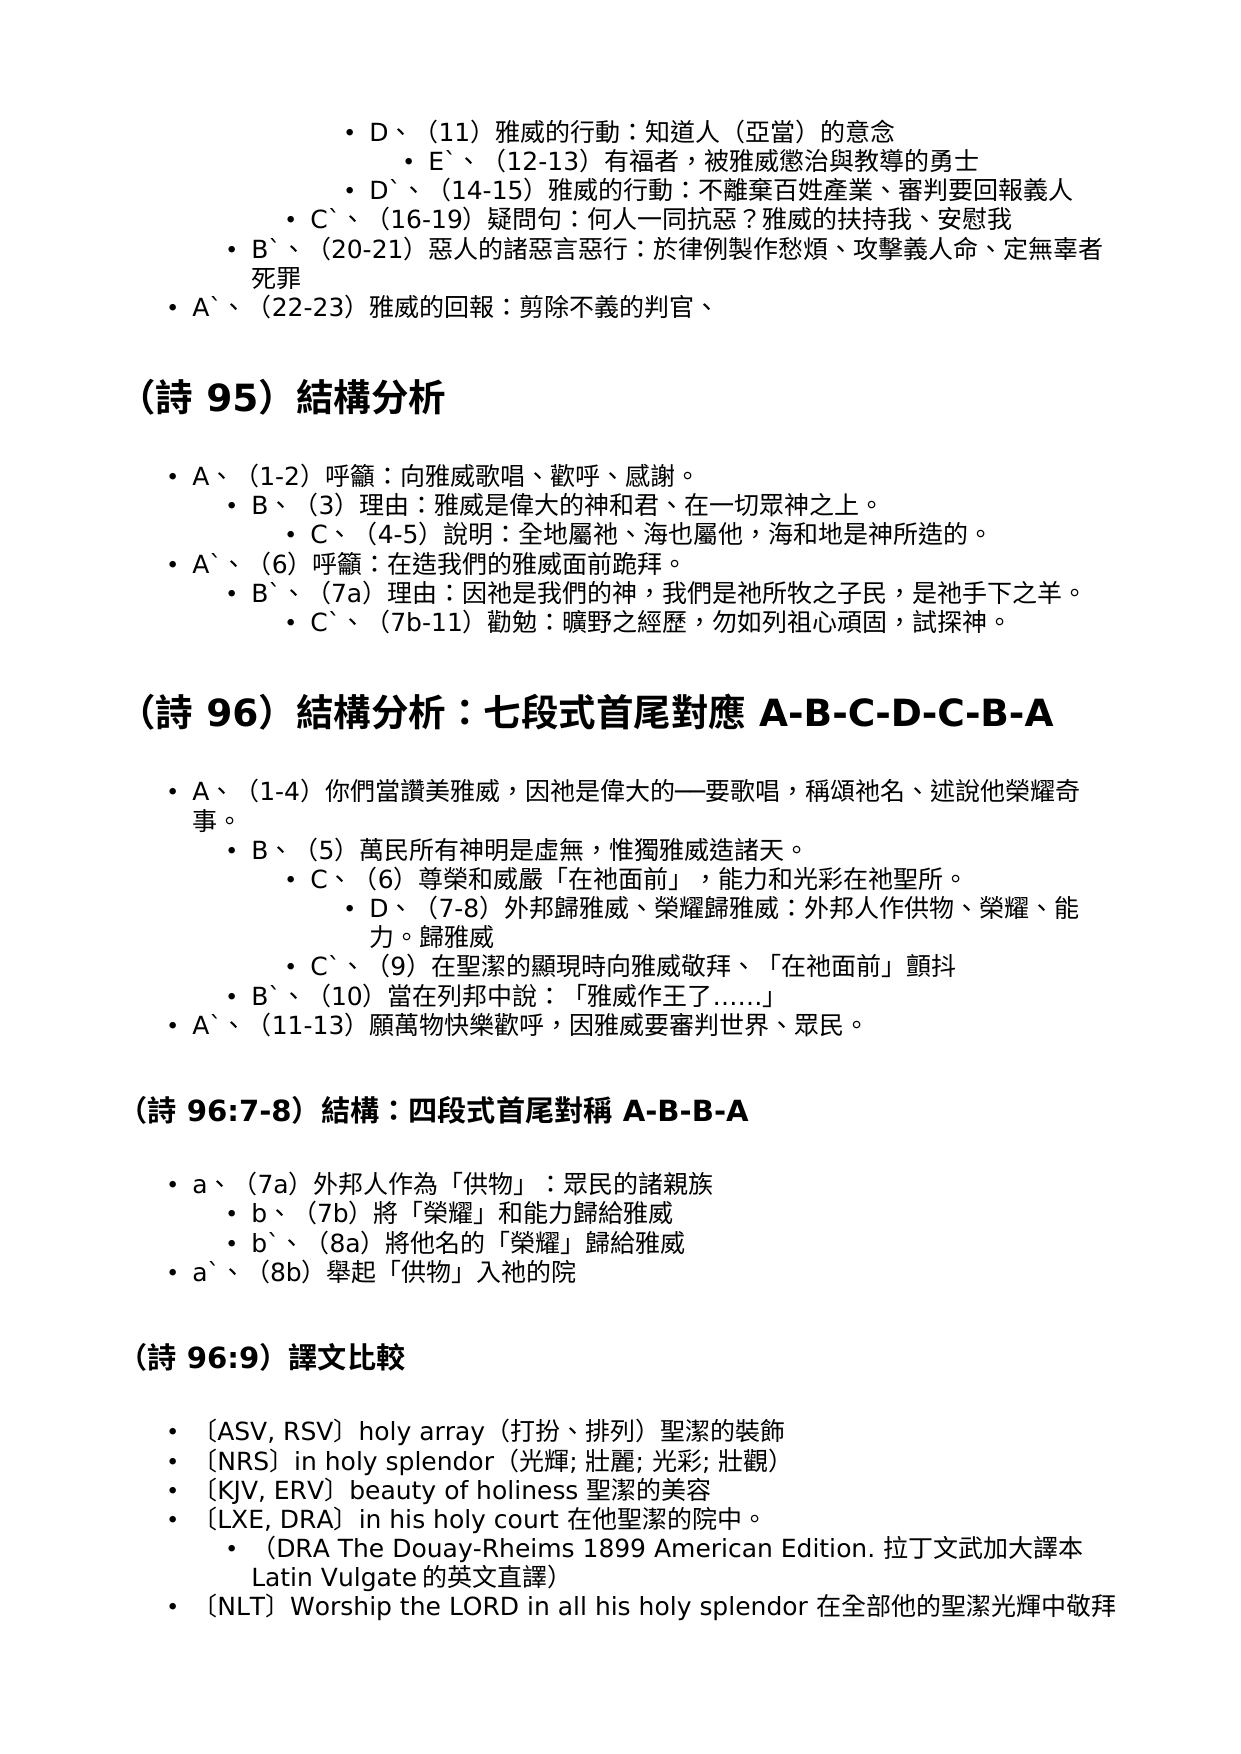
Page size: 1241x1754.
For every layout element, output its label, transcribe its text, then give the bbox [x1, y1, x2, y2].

list A、（1-2）呼籲：向雅威歌唱、歡呼、感謝。 [177, 462, 1122, 492]
list A`、（6）呼籲：在造我們的雅威面前跪拜。 [177, 550, 1122, 579]
list D、（11）雅威的行動：知道人（亞當）的意念 [354, 118, 1122, 147]
list B`、（20-21）惡人的諸惡言惡行：於律例製作愁煩、攻擊義人命、定無辜者死罪 [236, 235, 1122, 293]
list B`、（7a）理由：因祂是我們的神，我們是祂所牧之子民，是祂手下之羊。 [236, 579, 1122, 608]
list C`、（7b-11）勸勉：曠野之經歷，勿如列祖心頑固，試探神。 [295, 608, 1122, 637]
list a`、（8b）舉起「供物」入祂的院 [177, 1258, 1122, 1287]
list A`、（22-23）雅威的回報：剪除不義的判官、 [177, 293, 1122, 322]
list a、（7a）外邦人作為「供物」：眾民的諸親族 [177, 1170, 1122, 1199]
list （DRA The Douay-Rheims 1899 American Edition. 拉丁文武加大譯本Latin Vulgate的英文直譯） [236, 1534, 1122, 1592]
subtitle （詩 95）結構分析 [118, 377, 1122, 420]
list E`、（12-13）有福者，被雅威懲治與教導的勇士 [413, 147, 1122, 176]
subtitle （詩 96:9）譯文比較 [118, 1342, 1122, 1376]
subtitle （詩 96:7-8）結構：四段式首尾對稱 A-B-B-A [118, 1094, 1122, 1128]
list b`、（8a）將他名的「榮耀」歸給雅威 [236, 1229, 1122, 1258]
list B、（3）理由：雅威是偉大的神和君、在一切眾神之上。 [236, 492, 1122, 521]
list A`、（11-13）願萬物快樂歡呼，因雅威要審判世界、眾民。 [177, 1011, 1122, 1040]
list A、（1-4）你們當讚美雅威，因祂是偉大的──要歌唱，稱頌祂名、述說他榮耀奇事。 [177, 777, 1122, 836]
list D、（7-8）外邦歸雅威、榮耀歸雅威：外邦人作供物、榮耀、能力。歸雅威 [354, 894, 1122, 952]
list D`、（14-15）雅威的行動：不離棄百姓產業、審判要回報義人 [354, 176, 1122, 206]
list 〔NLT〕Worship the LORD in all his holy splendor 在全部他的聖潔光輝中敬拜 [177, 1592, 1122, 1622]
list C`、（16-19）疑問句：何人一同抗惡？雅威的扶持我、安慰我 [295, 206, 1122, 235]
subtitle （詩 96）結構分析：七段式首尾對應 A-B-C-D-C-B-A [118, 692, 1122, 736]
list b、（7b）將「榮耀」和能力歸給雅威 [236, 1199, 1122, 1229]
list C、（6）尊榮和威嚴「在祂面前」，能力和光彩在祂聖所。 [295, 865, 1122, 894]
list C`、（9）在聖潔的顯現時向雅威敬拜、「在祂面前」顫抖 [295, 952, 1122, 982]
list 〔ASV, RSV〕holy array（打扮、排列）聖潔的裝飾 [177, 1417, 1122, 1447]
list 〔NRS〕in holy splendor（光輝; 壯麗; 光彩; 壯觀） [177, 1447, 1122, 1476]
list C、（4-5）說明：全地屬祂、海也屬他，海和地是神所造的。 [295, 521, 1122, 550]
list 〔KJV, ERV〕beauty of holiness 聖潔的美容 [177, 1476, 1122, 1505]
list 〔LXE, DRA〕in his holy court 在他聖潔的院中。 [177, 1505, 1122, 1534]
list B、（5）萬民所有神明是虛無，惟獨雅威造諸天。 [236, 836, 1122, 865]
list B`、（10）當在列邦中說：「雅威作王了……」 [236, 982, 1122, 1011]
